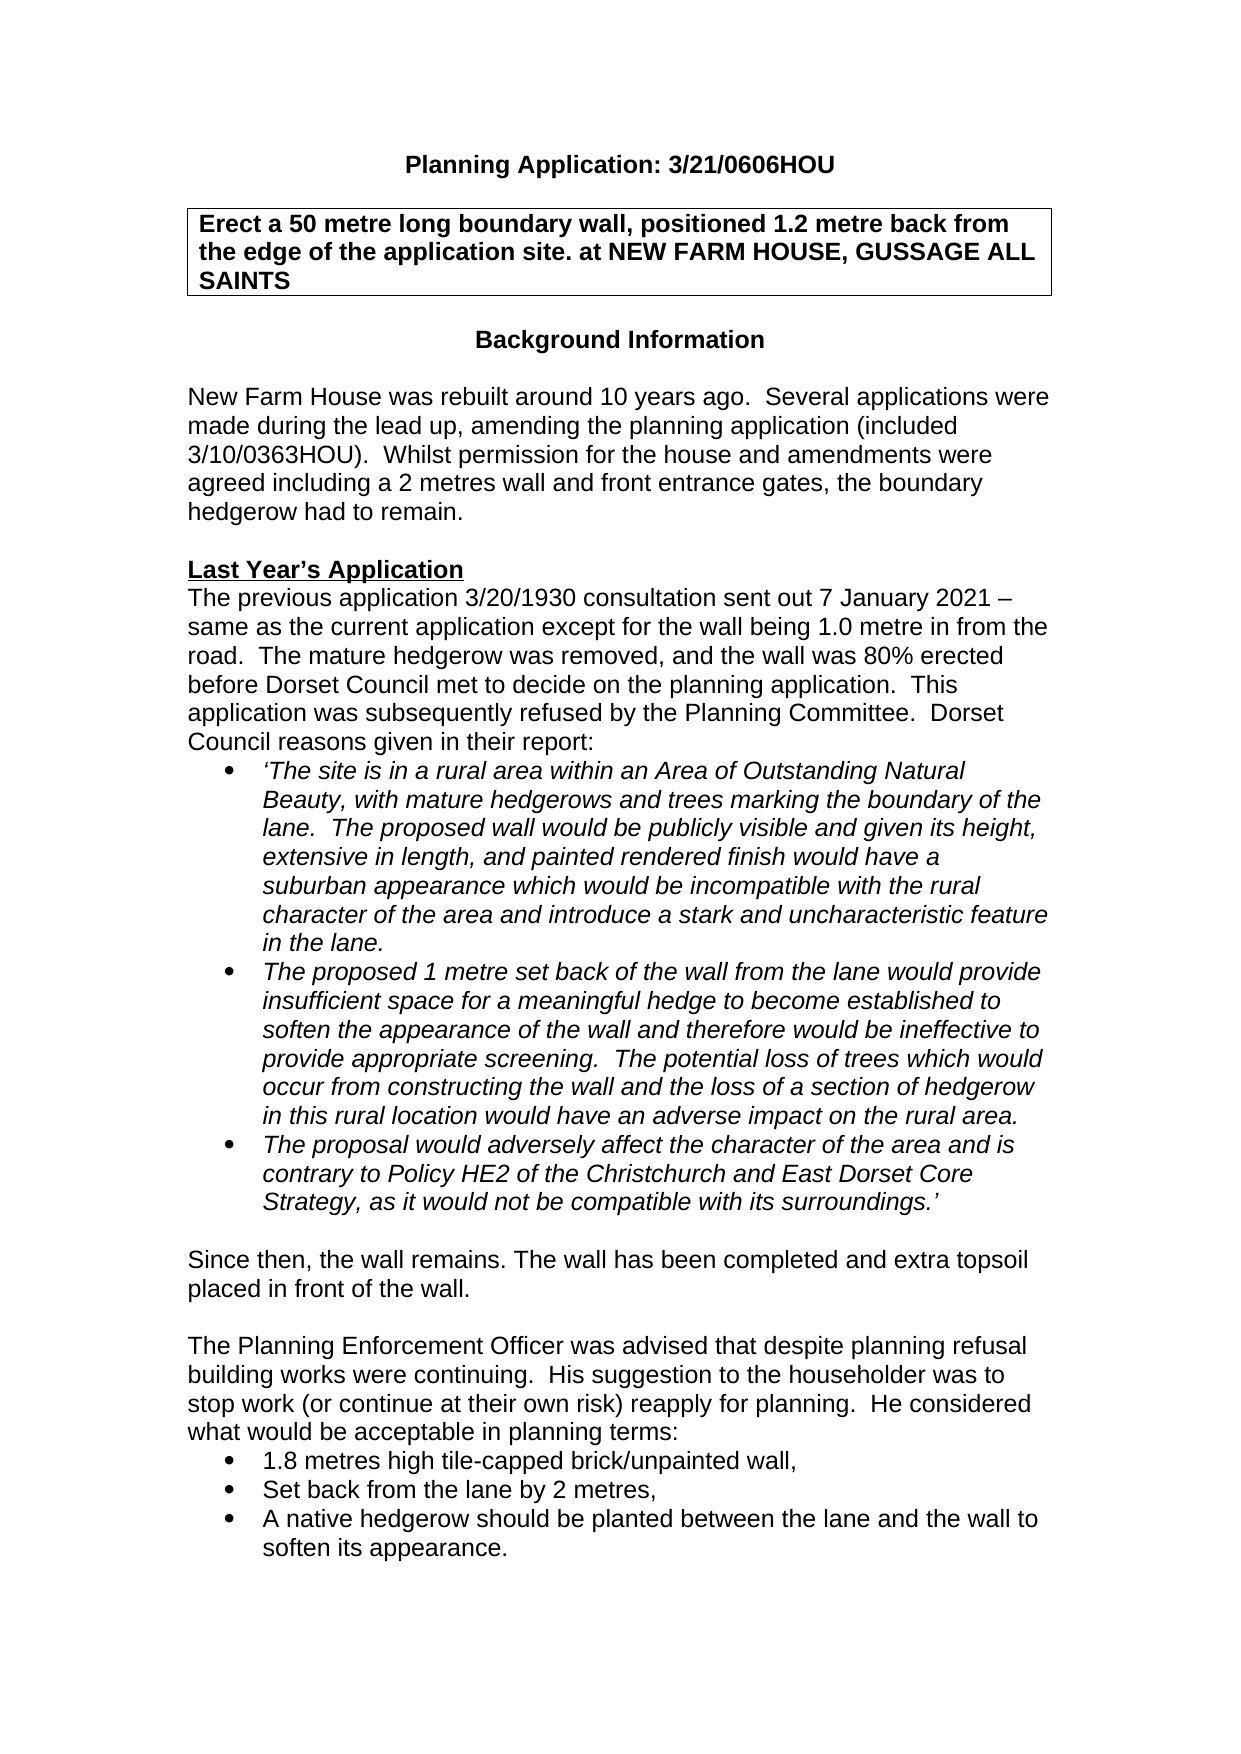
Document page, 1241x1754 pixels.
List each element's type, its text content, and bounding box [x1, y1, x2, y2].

list The proposed 1 metre set back of the wall from the lane would provide insufficient space for a meaningful hedge to become established to soften the appearance of the wall and therefore would be ineffective to provide appropriate screening. The potential loss of trees which would occur from constructing the wall and the loss of a section of hedgerow in this rural location would have an adverse impact on the rural area. [225, 957, 1053, 1130]
list The proposal would adversely affect the character of the area and is contrary to Policy HE2 of the Christchurch and East Dorset Core Strategy, as it would not be compatible with its surroundings.’ [225, 1130, 1053, 1216]
text Since then, the wall remains. The wall has been completed and extra topsoil placed in front of the wall. [187, 1245, 1053, 1302]
text Planning Application: 3/21/0606HOU [187, 150, 1053, 179]
text Background Information [187, 324, 1053, 353]
list ‘The site is in a rural area within an Area of Outstanding Natural Beauty, with mature hedgerows and trees marking the boundary of the lane. The proposed wall would be publicly visible and given its height, extensive in length, and painted rendered finish would have a suburban appearance which would be incompatible with the rural character of the area and introduce a stark and uncharacteristic feature in the lane. [225, 756, 1053, 957]
list 1.8 metres high tile-capped brick/unpainted wall, [225, 1446, 1053, 1475]
text New Farm House was rebuilt around 10 years ago. Several applications were made during the lead up, amending the planning application (included 3/10/0363HOU). Whilst permission for the house and amendments were agreed including a 2 metres wall and front entrance gates, the boundary hedgerow had to remain. [187, 382, 1053, 526]
list Set back from the lane by 2 metres, [225, 1475, 1053, 1504]
list A native hedgerow should be planted between the lane and the wall to soften its appearance. [225, 1504, 1053, 1561]
table_header Erect a 50 metre long boundary wall, positioned 1.2 metre back from the edge of the application site. at NEW FARM HOUSE, GUSSAGE ALL SAINTS [188, 209, 1051, 295]
text The Planning Enforcement Officer was advised that despite planning refusal building works were continuing. His suggestion to the householder was to stop work (or continue at their own risk) reapply for planning. He considered what would be acceptable in planning terms: [187, 1331, 1053, 1446]
text The previous application 3/20/1930 consultation sent out 7 January 2021 – same as the current application except for the wall being 1.0 metre in from the road. The mature hedgerow was removed, and the wall was 80% erected before Dorset Council met to decide on the planning application. This application was subsequently refused by the Planning Committee. Dorset Council reasons given in their report: [187, 583, 1053, 756]
text Last Year’s Application [187, 554, 1053, 583]
